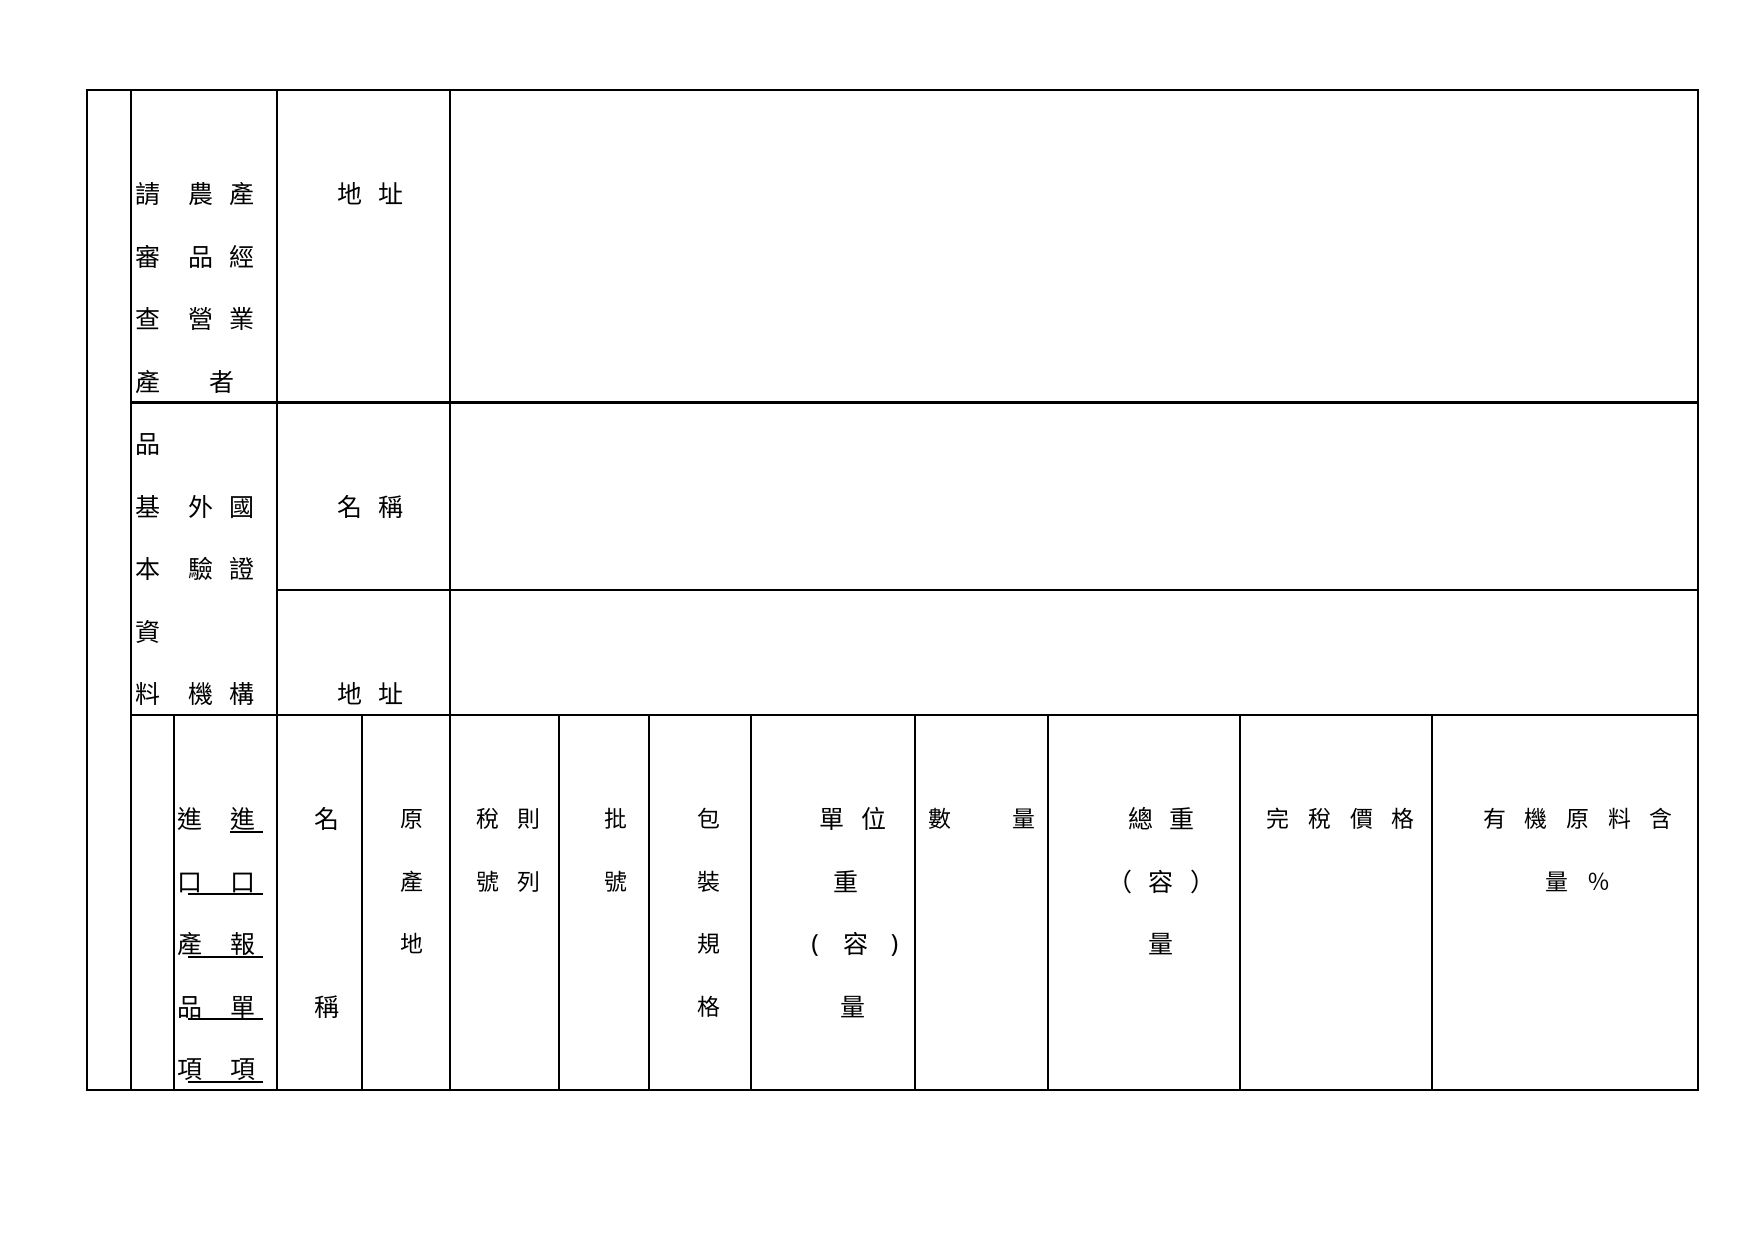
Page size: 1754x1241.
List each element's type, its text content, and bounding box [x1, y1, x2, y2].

table_cell 數 量 [916, 716, 1047, 1089]
table_cell 單位重(容)量 [752, 716, 914, 1089]
table_cell 有機原料含量％ [1433, 716, 1697, 1089]
table_cell 稅則號列 [451, 716, 558, 1089]
table_cell [451, 404, 1697, 589]
table_cell 批 號 [560, 716, 648, 1089]
table_cell 進口報單項次(附註一) [175, 716, 276, 1089]
table_cell 機構 [132, 589, 276, 714]
table_cell 名稱 [278, 404, 449, 589]
table_cell 原產地 [363, 716, 449, 1089]
table_cell 外國農產品經營業者 [132, 91, 276, 401]
table_cell 申請審查產品基本資料 [88, 91, 130, 1089]
table_cell 進口產品項目 [132, 716, 173, 1089]
table_cell 外國驗證 [132, 404, 276, 589]
table_cell 完稅價格 [1241, 716, 1431, 1089]
table_cell [451, 91, 1697, 401]
table_cell 包裝規格 [650, 716, 750, 1089]
table_cell 總重（容）量 [1049, 716, 1239, 1089]
table_cell [451, 591, 1697, 714]
table_cell 地址 [278, 591, 449, 714]
table_cell 名 稱 [278, 716, 361, 1089]
table_cell 地址 [278, 91, 449, 401]
